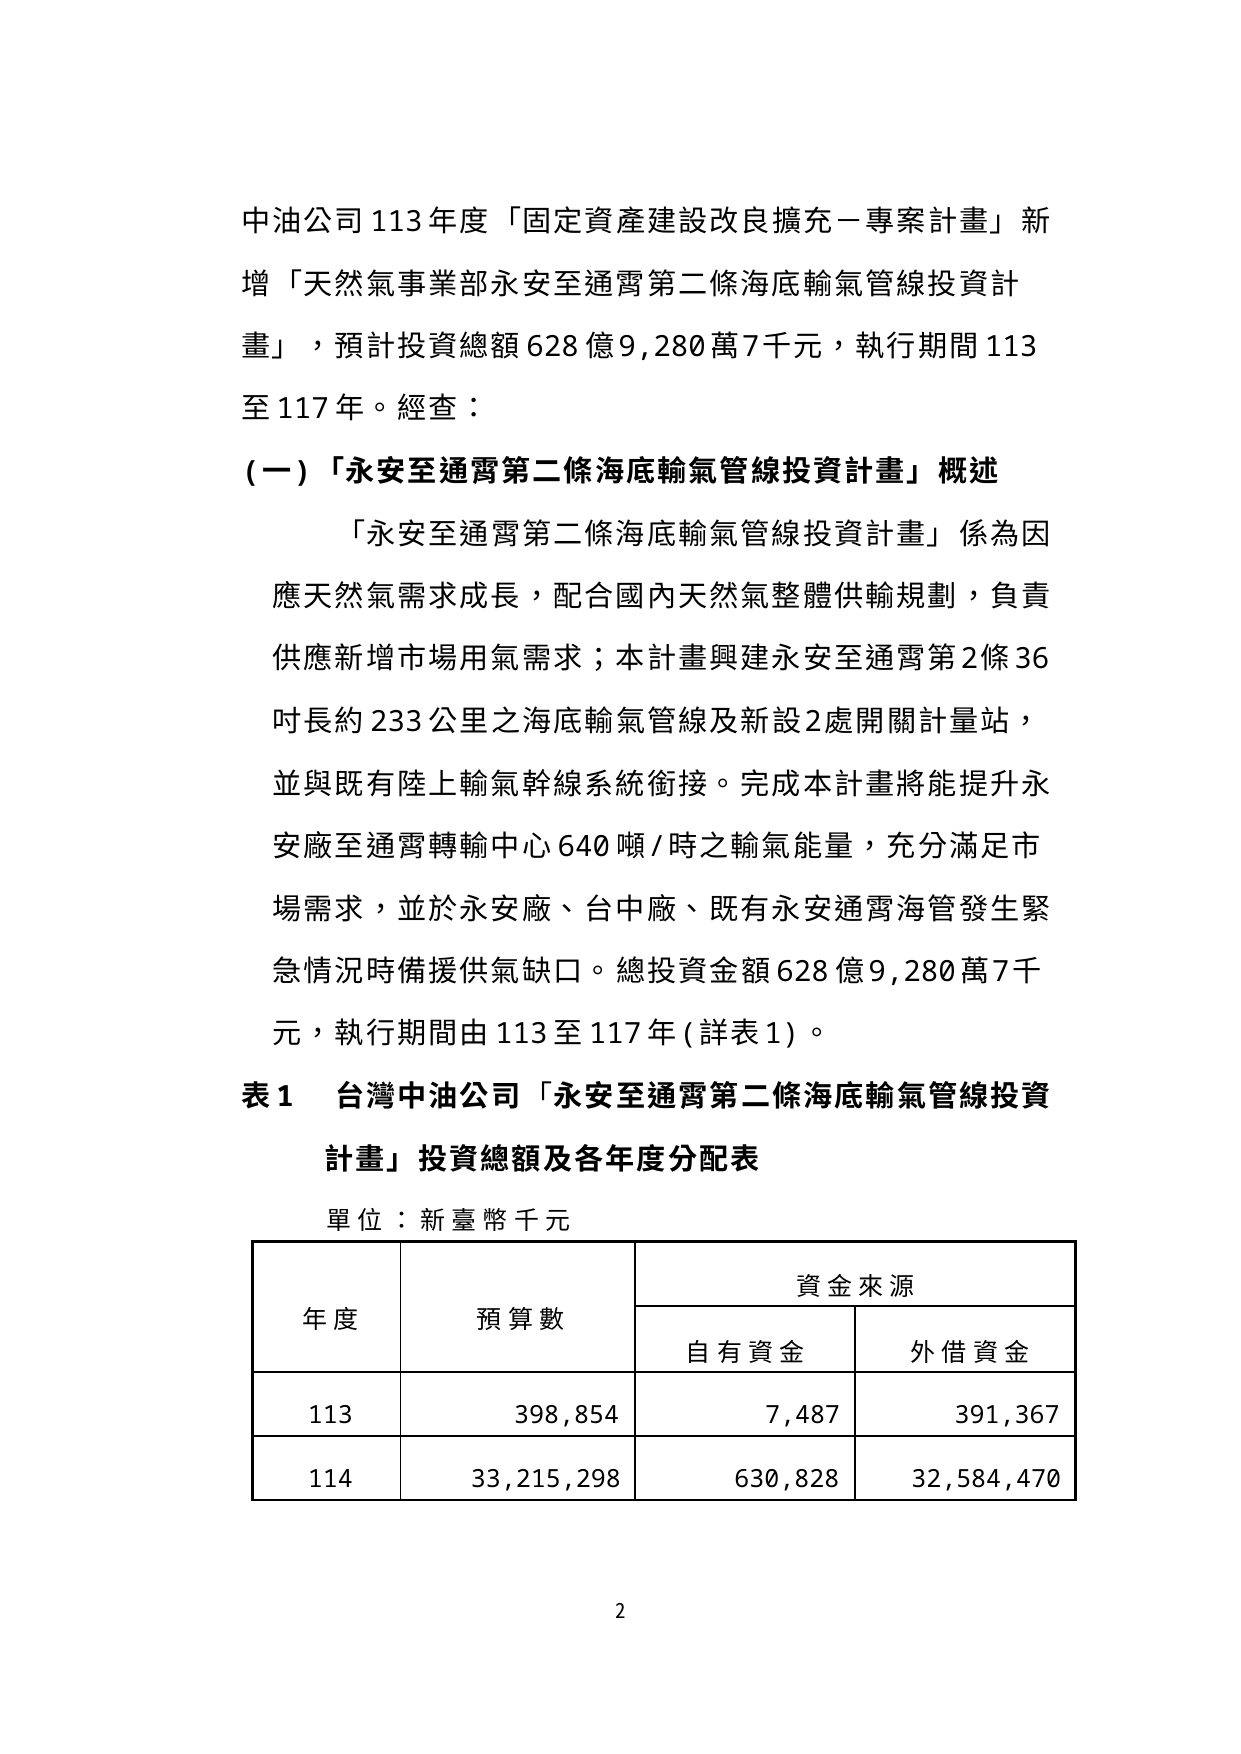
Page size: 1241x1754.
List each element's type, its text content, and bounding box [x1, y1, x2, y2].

text 中油公司113年度「固定資產建設改良擴充－專案計畫」新增「天然氣事業部永安至通霄第二條海底輸氣管線投資計畫」，預計投資總額628億9,280萬7千元，執行期間113至117年。經查： [236, 177, 1063, 427]
table_header 資金來源 [636, 1243, 1074, 1305]
table_cell 630,828 [636, 1437, 854, 1499]
text (一)「永安至通霄第二條海底輸氣管線投資計畫」概述 [236, 427, 1063, 490]
table_cell 32,584,470 [856, 1437, 1074, 1499]
text 「永安至通霄第二條海底輸氣管線投資計畫」係為因應天然氣需求成長，配合國內天然氣整體供輸規劃，負責供應新增市場用氣需求；本計畫興建永安至通霄第2條36吋長約233公里之海底輸氣管線及新設2處開關計量站，並與既有陸上輸氣幹線系統銜接。完成本計畫將能提升永安廠至通霄轉輸中心640噸/時之輸氣能量，充分滿足市場需求，並於永安廠、台中廠、既有永安通霄海管發生緊急情況時備援供氣缺口。總投資金額628億9,280萬7千元，執行期間由113至117年(詳表1)。 [266, 490, 1063, 1052]
table_cell 391,367 [856, 1373, 1074, 1435]
table_header 年度 [254, 1243, 400, 1371]
table_cell 114 [254, 1437, 400, 1499]
table_cell 7,487 [636, 1373, 854, 1435]
table_cell 外借資金 [856, 1307, 1074, 1371]
table_cell 33,215,298 [401, 1437, 634, 1499]
table_header 預算數 [401, 1243, 634, 1371]
table_cell 398,854 [401, 1373, 634, 1435]
table_cell 自有資金 [636, 1307, 854, 1371]
text 表1 台灣中油公司「永安至通霄第二條海底輸氣管線投資計畫」投資總額及各年度分配表 單位：新臺幣千元 [236, 1052, 1063, 1240]
table_cell 113 [254, 1373, 400, 1435]
